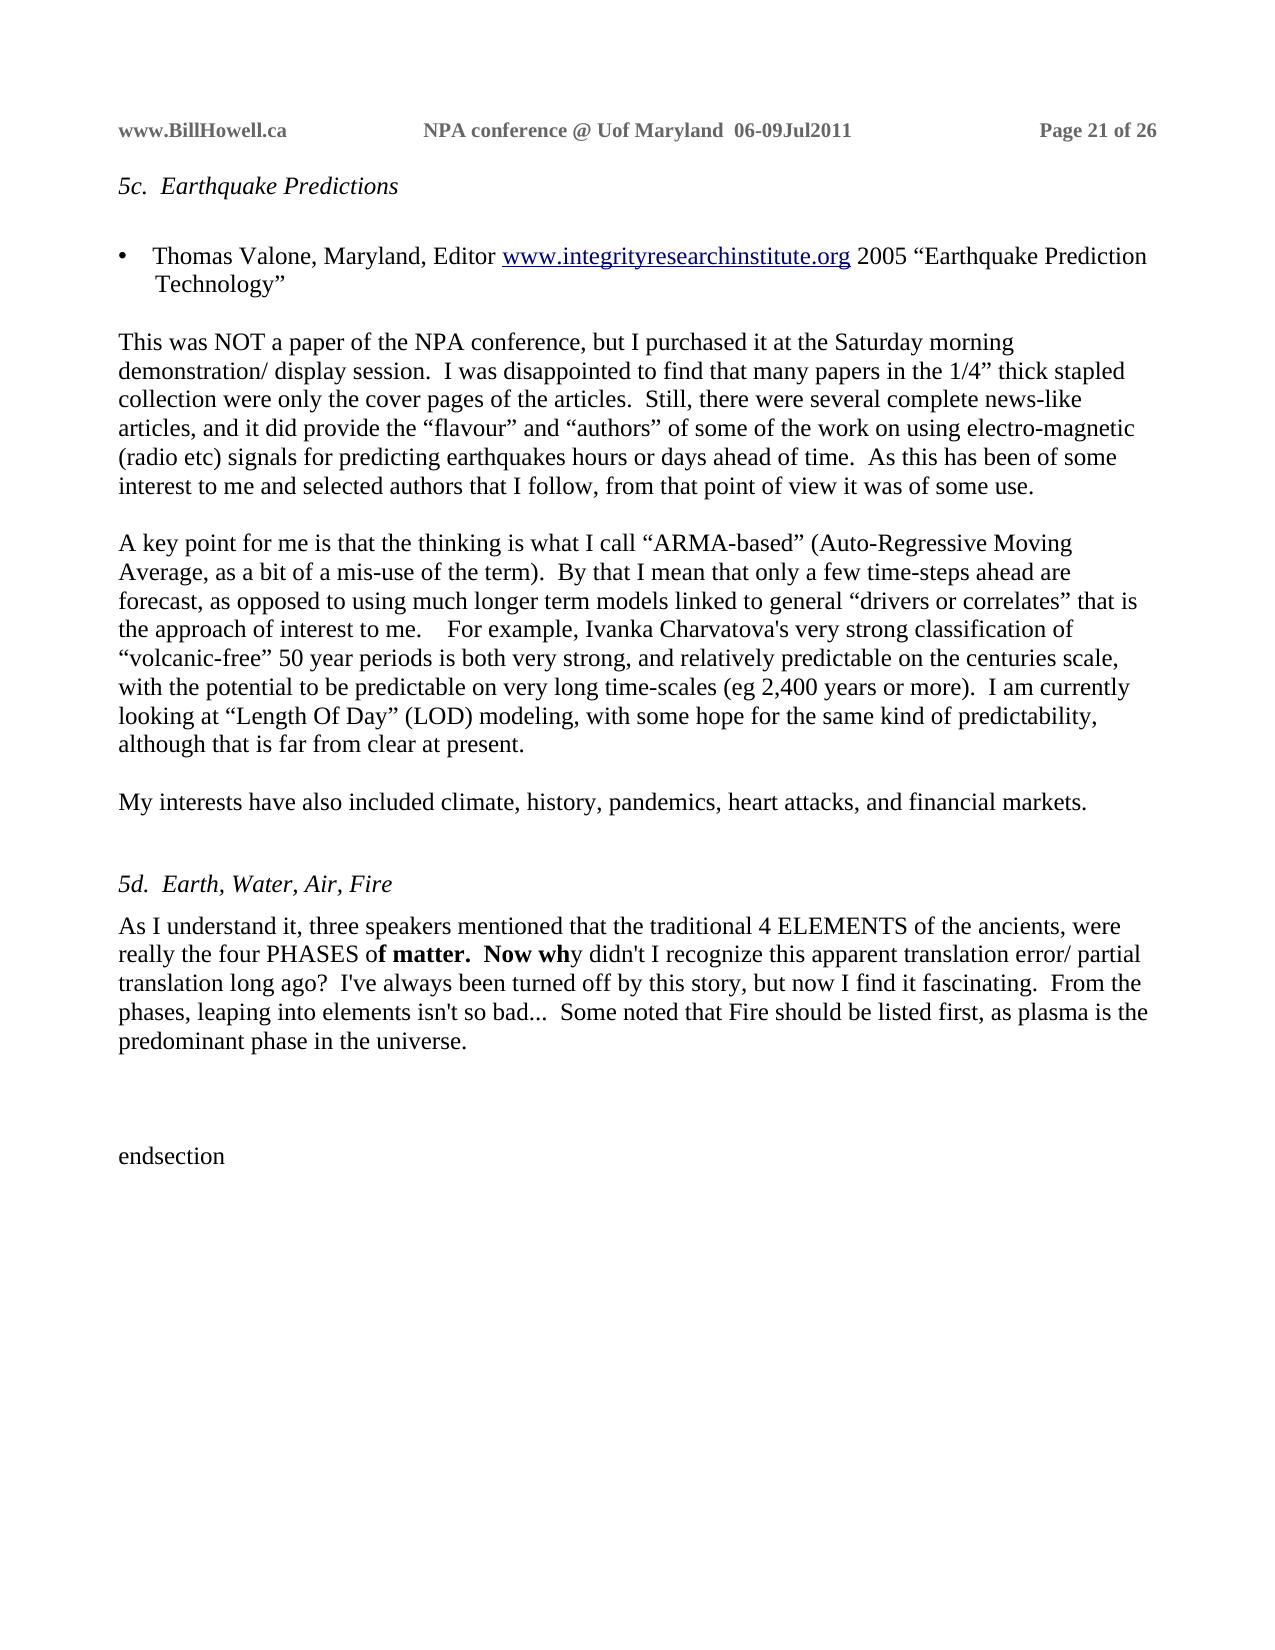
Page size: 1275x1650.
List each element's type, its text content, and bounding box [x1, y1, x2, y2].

subtitle 5d. Earth, Water, Air, Fire [118, 869, 1157, 898]
list Thomas Valone, Maryland, Editor www.integrityresearchinstitute.org 2005 “Earthquake Prediction Technology” [118, 241, 1157, 298]
text A key point for me is that the thinking is what I call “ARMA-based” (Auto-Regressive Moving Average, as a bit of a mis-use of the term). By that I mean that only a few time-steps ahead are forecast, as opposed to using much longer term models linked to general “drivers or correlates” that is the approach of interest to me. For example, Ivanka Charvatova's very strong classification of “volcanic-free” 50 year periods is both very strong, and relatively predictable on the centuries scale, with the potential to be predictable on very long time-scales (eg 2,400 years or more). I am currently looking at “Length Of Day” (LOD) modeling, with some hope for the same kind of predictability, although that is far from clear at present. [118, 528, 1157, 758]
subtitle 5c. Earthquake Predictions [118, 171, 1157, 199]
text As I understand it, three speakers mentioned that the traditional 4 ELEMENTS of the ancients, were really the four PHASES of matter. Now why didn't I recognize this apparent translation error/ partial translation long ago? I've always been turned off by this story, but now I find it fascinating. From the phases, leaping into elements isn't so bad... Some noted that Fire should be listed first, as plasma is the predominant phase in the universe. [118, 911, 1157, 1054]
text endsection [118, 1141, 1157, 1169]
text This was NOT a paper of the NPA conference, but I purchased it at the Saturday morning demonstration/ display session. I was disappointed to find that many papers in the 1/4” thick stapled collection were only the cover pages of the articles. Still, there were several complete news-like articles, and it did provide the “flavour” and “authors” of some of the work on using electro-magnetic (radio etc) signals for predicting earthquakes hours or days ahead of time. As this has been of some interest to me and selected authors that I follow, from that point of view it was of some use. [118, 327, 1157, 499]
text My interests have also included climate, history, pandemics, heart attacks, and financial markets. [118, 787, 1157, 816]
